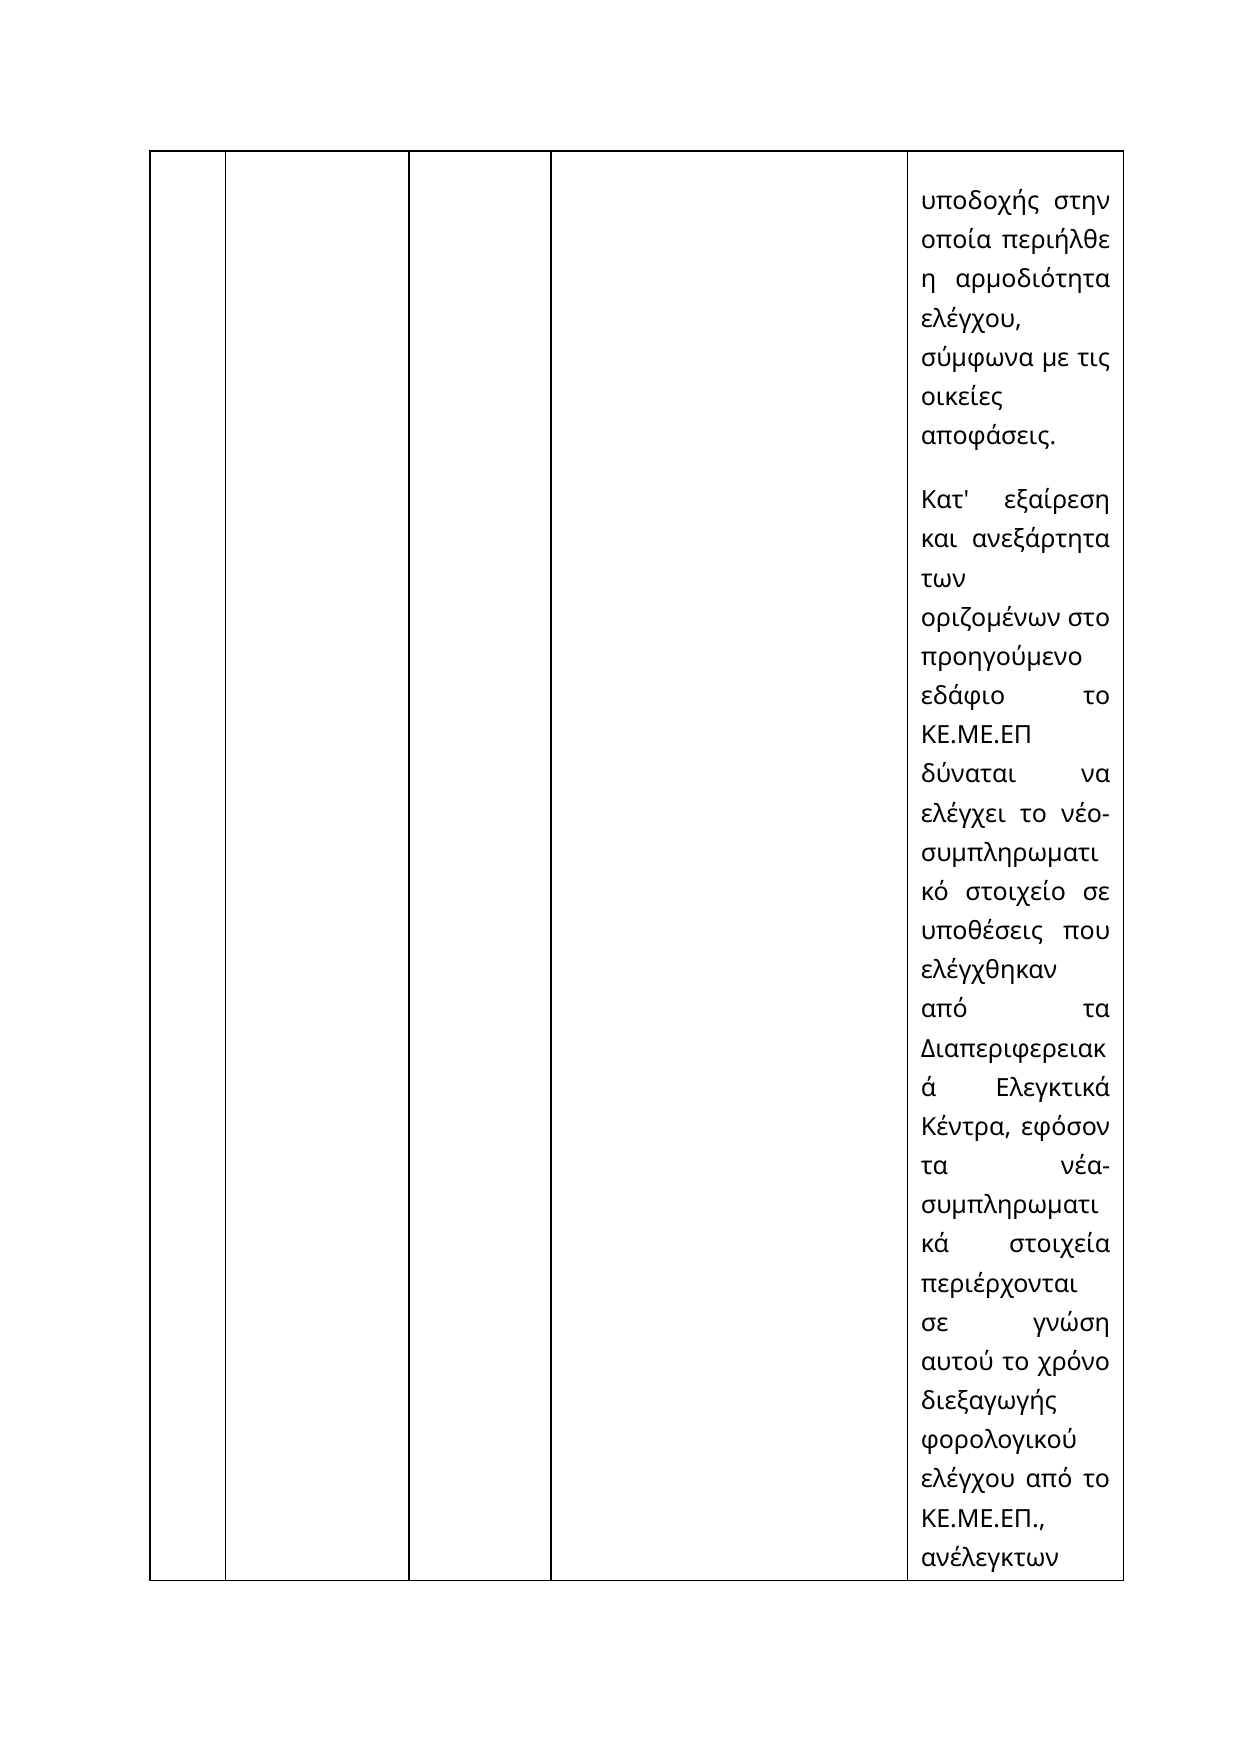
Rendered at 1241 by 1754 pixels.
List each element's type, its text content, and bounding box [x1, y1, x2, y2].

table_cell [151, 152, 225, 1580]
table_cell [226, 152, 408, 1580]
table_cell [410, 152, 550, 1580]
table_cell υποδοχής στην οποία περιήλθε η αρμοδιότητα ελέγχου, σύμφωνα με τις οικείες αποφάσεις. Κατ' εξαίρεση και ανεξάρτητα των οριζομένων στο προηγούμενο εδάφιο το ΚΕ.ΜΕ.ΕΠ δύναται να ελέγχει το νέο-συμπληρωματικό στοιχείο σε υποθέσεις που ελέγχθηκαν από τα Διαπεριφερειακά Ελεγκτικά Κέντρα, εφόσον τα νέα-συμπληρωματικά στοιχεία περιέρχονται σε γνώση αυτού το χρόνο διεξαγωγής φορολογικού ελέγχου από το ΚΕ.ΜΕ.ΕΠ., ανέλεγκτων [908, 152, 1123, 1580]
table_cell [552, 152, 907, 1580]
